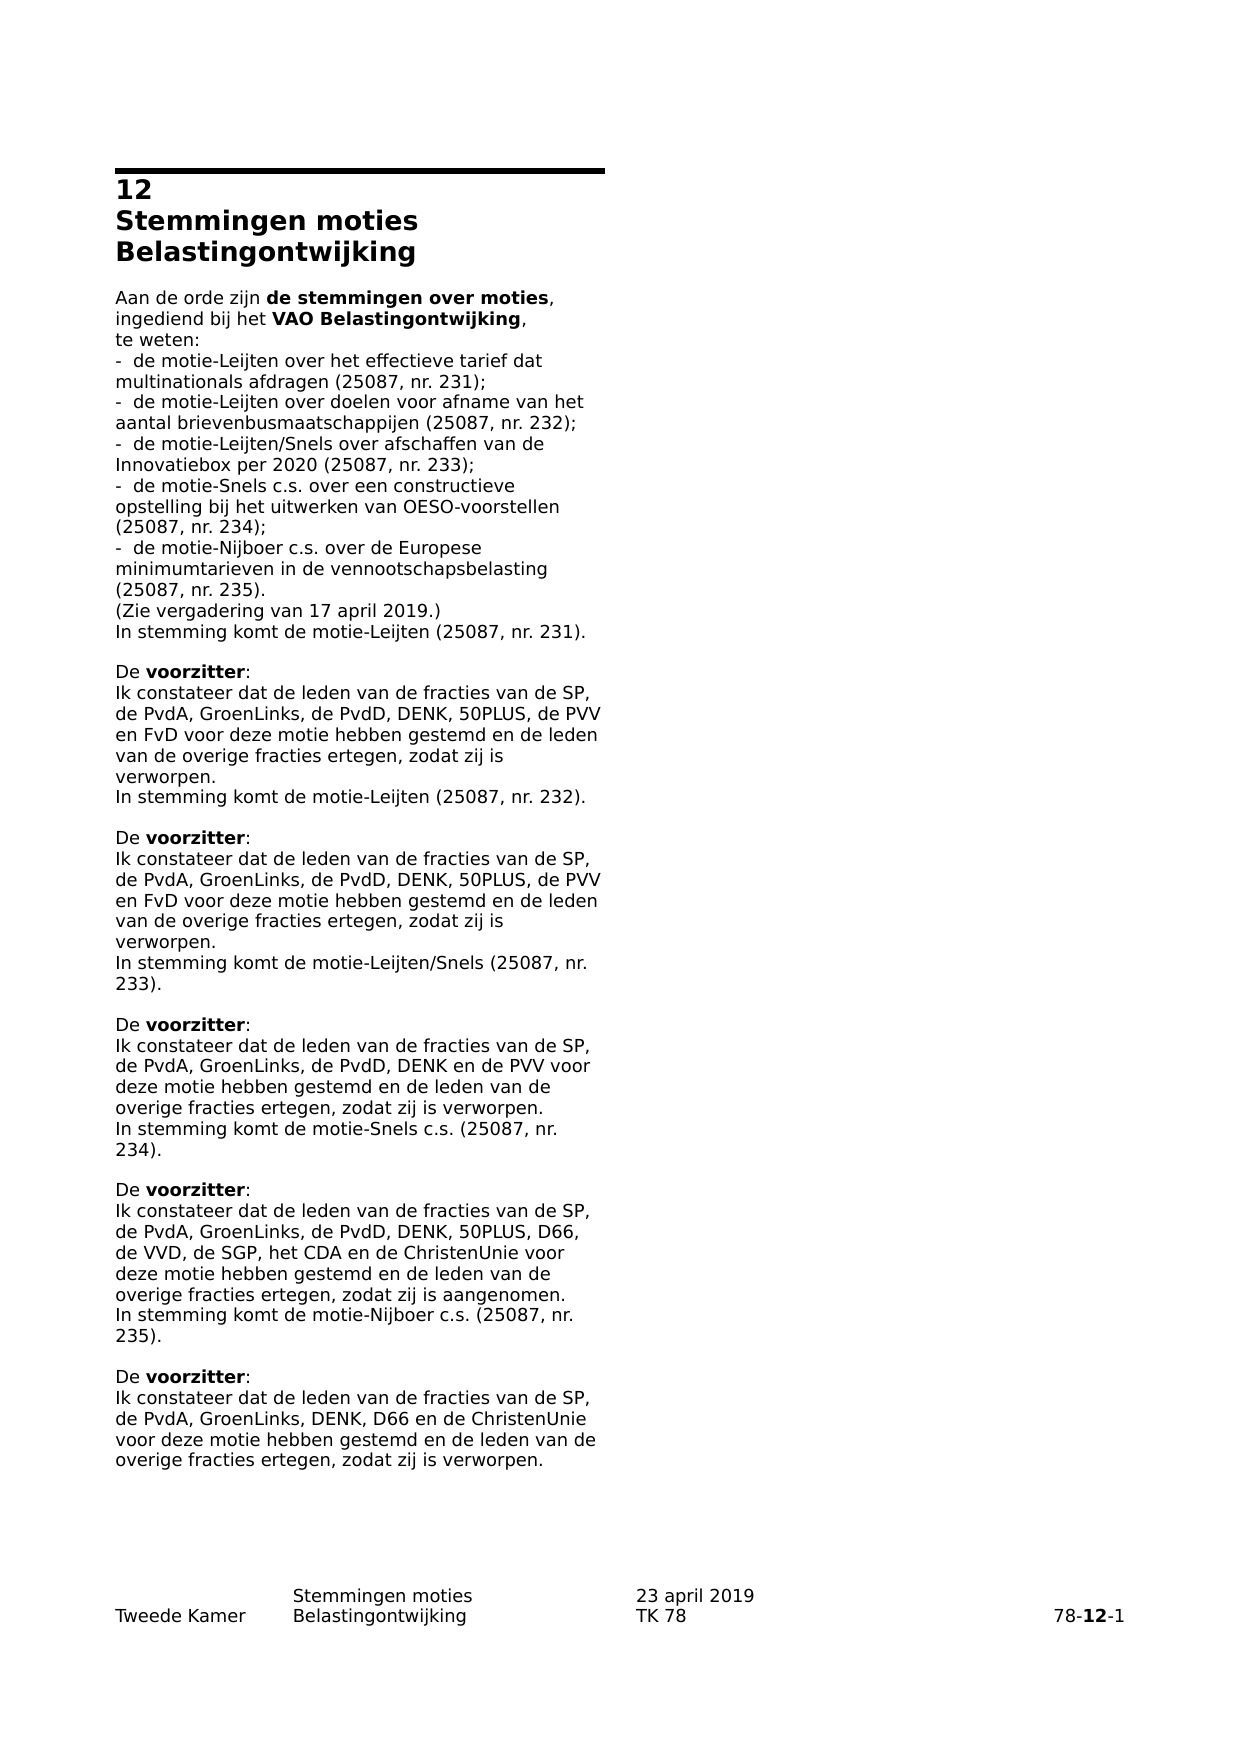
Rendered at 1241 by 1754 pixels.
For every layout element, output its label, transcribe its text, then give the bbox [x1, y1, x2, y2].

list de motie-Leijten/Snels over afschaffen van de Innovatiebox per 2020 (25087, nr. 233); [115, 434, 605, 476]
text De voorzitter: [115, 1014, 605, 1035]
title 12 Stemmingen moties Belastingontwijking [115, 174, 605, 268]
list de motie-Nijboer c.s. over de Europese minimumtarieven in de vennootschapsbelasting (25087, nr. 235). [115, 538, 605, 601]
text Aan de orde zijn de stemmingen over moties, ingediend bij het VAO Belastingontwijking, [115, 288, 605, 330]
text In stemming komt de motie-Leijten (25087, nr. 232). [115, 787, 605, 808]
text Ik constateer dat de leden van de fracties van de SP, de PvdA, GroenLinks, DENK, D66 en de ChristenUnie voor deze motie hebben gestemd en de leden van de overige fracties ertegen, zodat zij is verworpen. [115, 1388, 605, 1471]
list de motie-Leijten over het effectieve tarief dat multinationals afdragen (25087, nr. 231); [115, 351, 605, 392]
text In stemming komt de motie-Snels c.s. (25087, nr. 234). [115, 1119, 605, 1160]
text De voorzitter: [115, 1180, 605, 1201]
text De voorzitter: [115, 828, 605, 849]
text De voorzitter: [115, 662, 605, 683]
text Ik constateer dat de leden van de fracties van de SP, de PvdA, GroenLinks, de PvdD, DENK, 50PLUS, de PVV en FvD voor deze motie hebben gestemd en de leden van de overige fracties ertegen, zodat zij is verworpen. [115, 849, 605, 953]
text In stemming komt de motie-Nijboer c.s. (25087, nr. 235). [115, 1305, 605, 1347]
text Ik constateer dat de leden van de fracties van de SP, de PvdA, GroenLinks, de PvdD, DENK, 50PLUS, de PVV en FvD voor deze motie hebben gestemd en de leden van de overige fracties ertegen, zodat zij is verworpen. [115, 683, 605, 787]
text In stemming komt de motie-Leijten/Snels (25087, nr. 233). [115, 953, 605, 994]
text In stemming komt de motie-Leijten (25087, nr. 231). [115, 621, 605, 642]
text Ik constateer dat de leden van de fracties van de SP, de PvdA, GroenLinks, de PvdD, DENK, 50PLUS, D66, de VVD, de SGP, het CDA en de ChristenUnie voor deze motie hebben gestemd en de leden van de overige fracties ertegen, zodat zij is aangenomen. [115, 1201, 605, 1305]
list de motie-Snels c.s. over een constructieve opstelling bij het uitwerken van OESO-voorstellen (25087, nr. 234); [115, 476, 605, 538]
list de motie-Leijten over doelen voor afname van het aantal brievenbusmaatschappijen (25087, nr. 232); [115, 392, 605, 434]
text De voorzitter: [115, 1367, 605, 1388]
text (Zie vergadering van 17 april 2019.) [115, 601, 605, 621]
text Ik constateer dat de leden van de fracties van de SP, de PvdA, GroenLinks, de PvdD, DENK en de PVV voor deze motie hebben gestemd en de leden van de overige fracties ertegen, zodat zij is verworpen. [115, 1035, 605, 1119]
text te weten: [115, 330, 605, 351]
